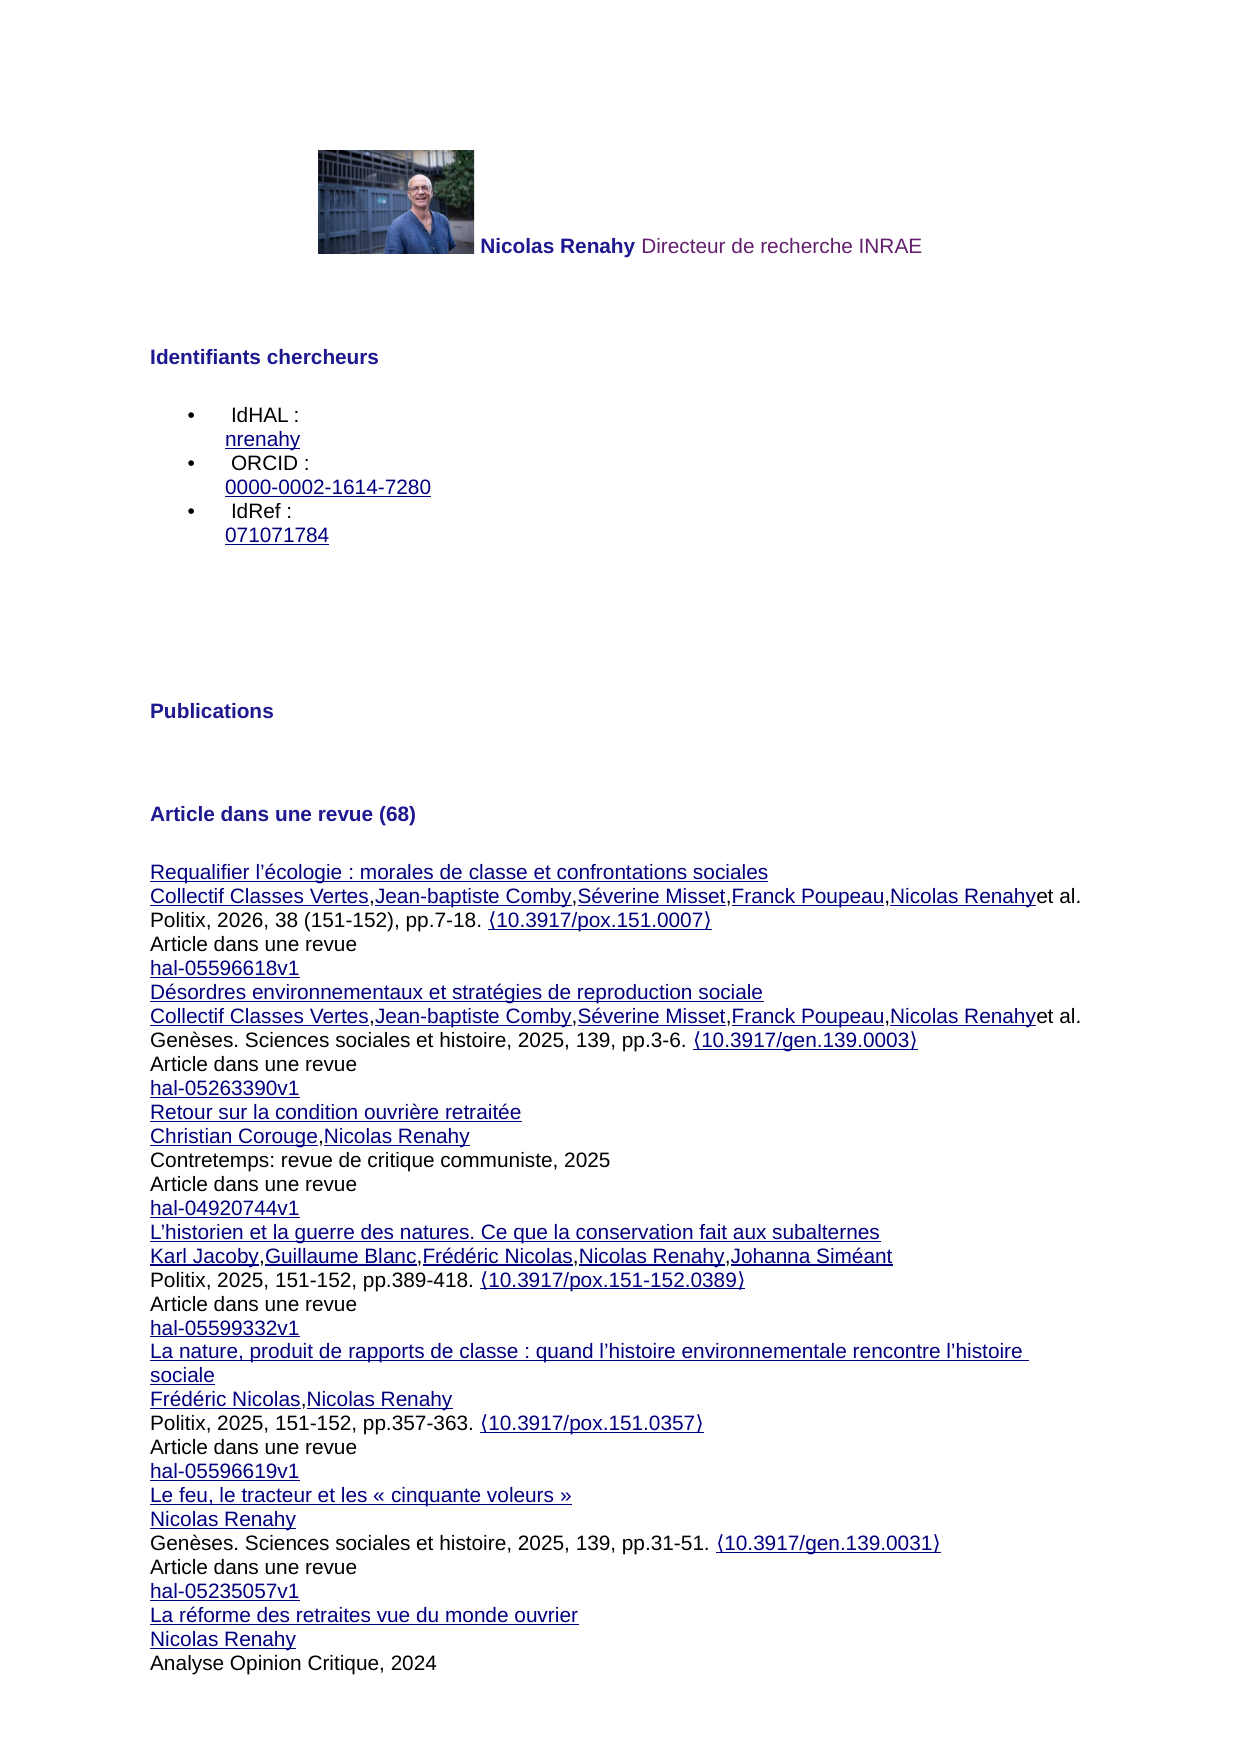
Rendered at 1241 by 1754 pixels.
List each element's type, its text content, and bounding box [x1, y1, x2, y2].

subtitle Article dans une revue (68) [150, 802, 1090, 826]
list IdHAL : [187, 403, 1090, 427]
subtitle Publications [150, 699, 1090, 723]
picture [318, 150, 475, 254]
table_cell La nature, produit de rapports de classe : quand l’histoire environnementale rencontre l’histoire sociale Frédéric Nicolas,Nicolas Renahy Politix, 2025, 151-152, pp.357-363. ⟨10.3917/pox.151.0357⟩ Article dans une revue hal-05596619v1 [150, 1339, 1090, 1483]
table_cell Le feu, le tracteur et les « cinquante voleurs » Nicolas Renahy Genèses. Sciences sociales et histoire, 2025, 139, pp.31-51. ⟨10.3917/gen.139.0031⟩ Article dans une revue hal-05235057v1 [150, 1483, 1090, 1603]
subtitle Identifiants chercheurs [150, 344, 1090, 368]
list nrenahy [187, 427, 1090, 451]
list ORCID : [187, 451, 1090, 475]
table_cell Retour sur la condition ouvrière retraitée Christian Corouge,Nicolas Renahy Contretemps: revue de critique communiste, 2025 Article dans une revue hal-04920744v1 [150, 1100, 1090, 1219]
table_cell L’historien et la guerre des natures. Ce que la conservation fait aux subalternes Karl Jacoby,Guillaume Blanc,Frédéric Nicolas,Nicolas Renahy,Johanna Siméant Politix, 2025, 151-152, pp.389-418. ⟨10.3917/pox.151-152.0389⟩ Article dans une revue hal-05599332v1 [150, 1220, 1090, 1339]
subtitle Nicolas Renahy Directeur de recherche INRAE [150, 150, 1090, 258]
list 0000-0002-1614-7280 [187, 475, 1090, 499]
list 071071784 [187, 523, 1090, 547]
list IdRef : [187, 499, 1090, 523]
table_cell Désordres environnementaux et stratégies de reproduction sociale Collectif Classes Vertes,Jean-baptiste Comby,Séverine Misset,Franck Poupeau,Nicolas Renahyet al. Genèses. Sciences sociales et histoire, 2025, 139, pp.3-6. ⟨10.3917/gen.139.0003⟩ Article dans une revue hal-05263390v1 [150, 980, 1090, 1100]
table_header Requalifier l’écologie : morales de classe et confrontations sociales Collectif Classes Vertes,Jean-baptiste Comby,Séverine Misset,Franck Poupeau,Nicolas Renahyet al. Politix, 2026, 38 (151-152), pp.7-18. ⟨10.3917/pox.151.0007⟩ Article dans une revue hal-05596618v1 [150, 860, 1090, 980]
table_cell La réforme des retraites vue du monde ouvrier Nicolas Renahy Analyse Opinion Critique, 2024 [150, 1603, 1090, 1675]
